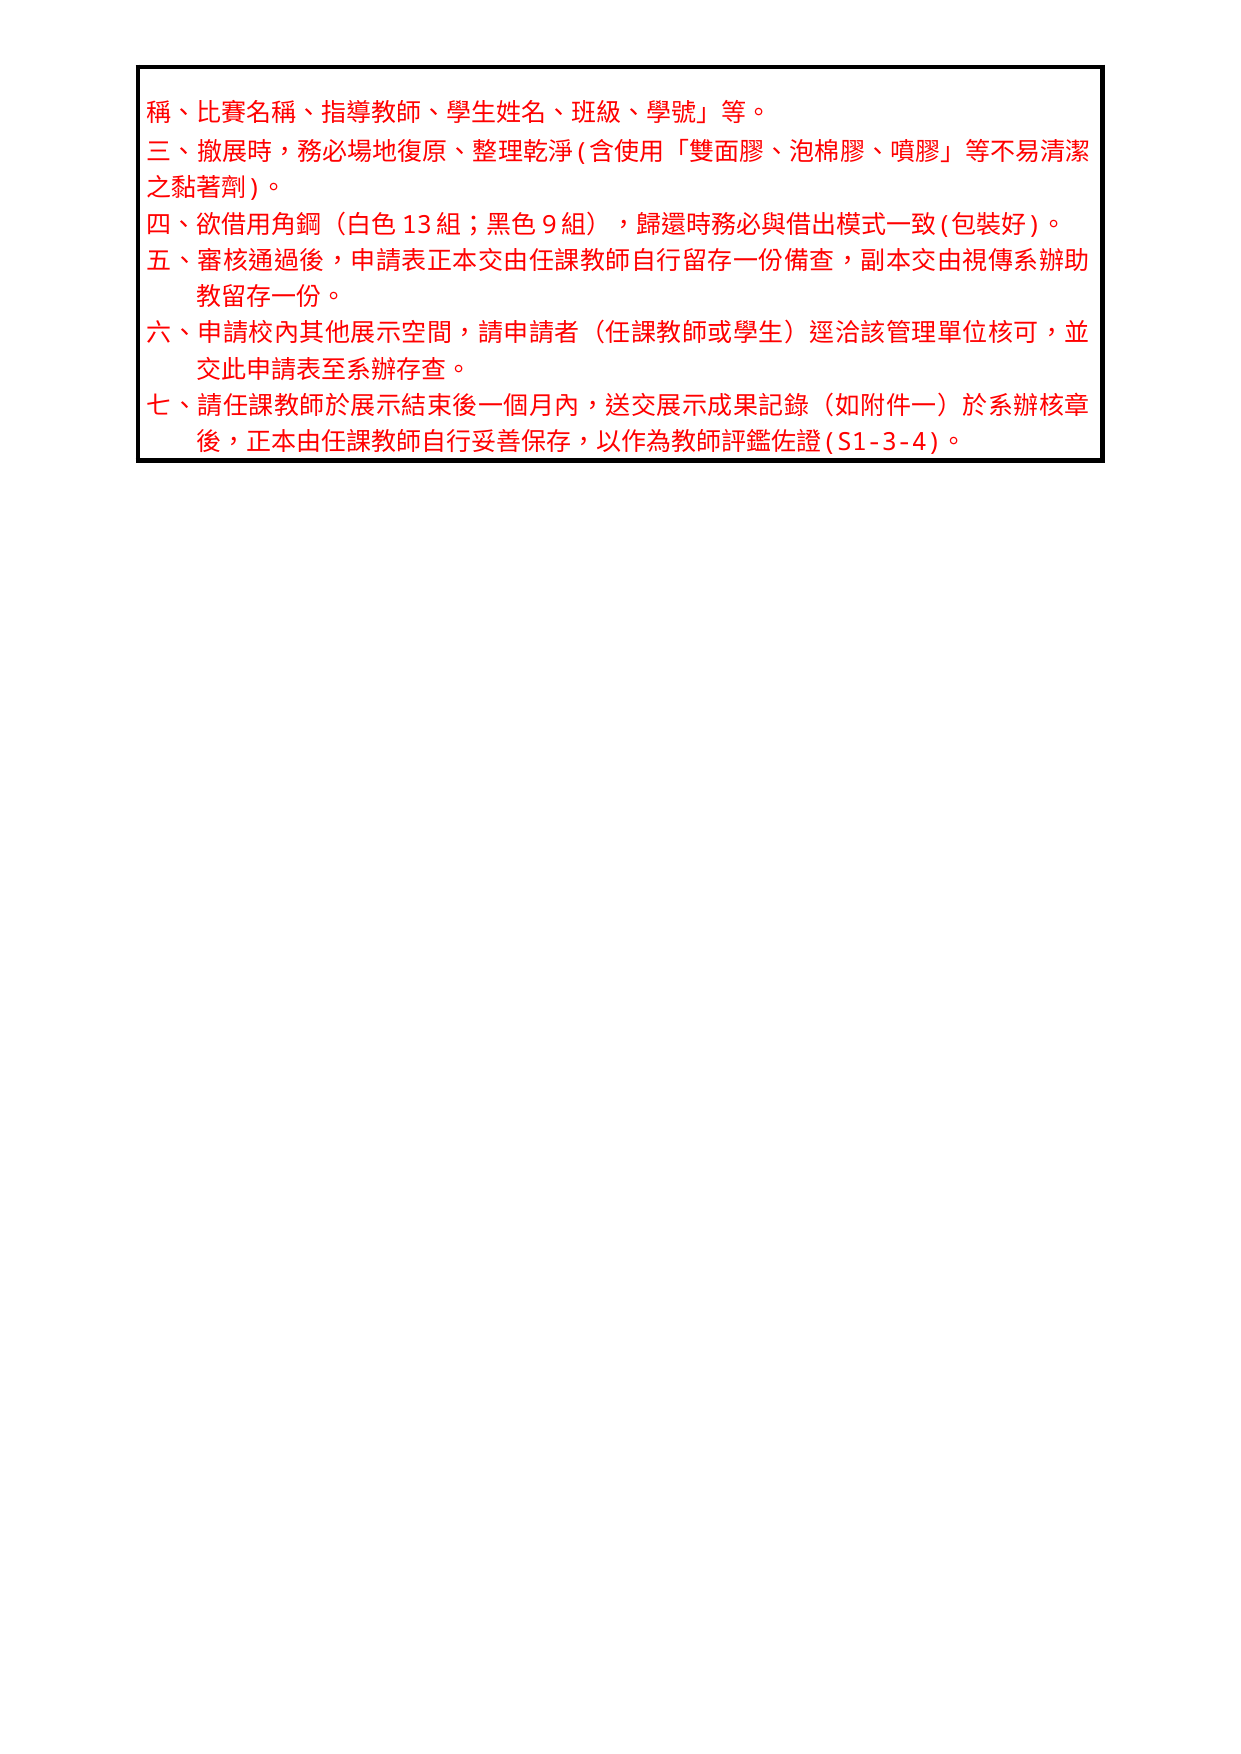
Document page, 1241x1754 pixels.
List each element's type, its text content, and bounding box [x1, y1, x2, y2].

table_cell 稱、比賽名稱、指導教師、學生姓名、班級、學號」等。 三、撤展時，務必場地復原、整理乾淨(含使用「雙面膠、泡棉膠、噴膠」等不易清潔之黏著劑)。 四、欲借用角鋼（白色13組；黑色9組），歸還時務必與借出模式一致(包裝好)。 五、審核通過後，申請表正本交由任課教師自行留存一份備查，副本交由視傳系辦助教留存一份。 六、申請校內其他展示空間，請申請者（任課教師或學生）逕洽該管理單位核可，並交此申請表至系辦存查。 七、請任課教師於展示結束後一個月內，送交展示成果記錄（如附件一）於系辦核章後，正本由任課教師自行妥善保存，以作為教師評鑑佐證(S1-3-4)。 [140, 69, 1100, 458]
